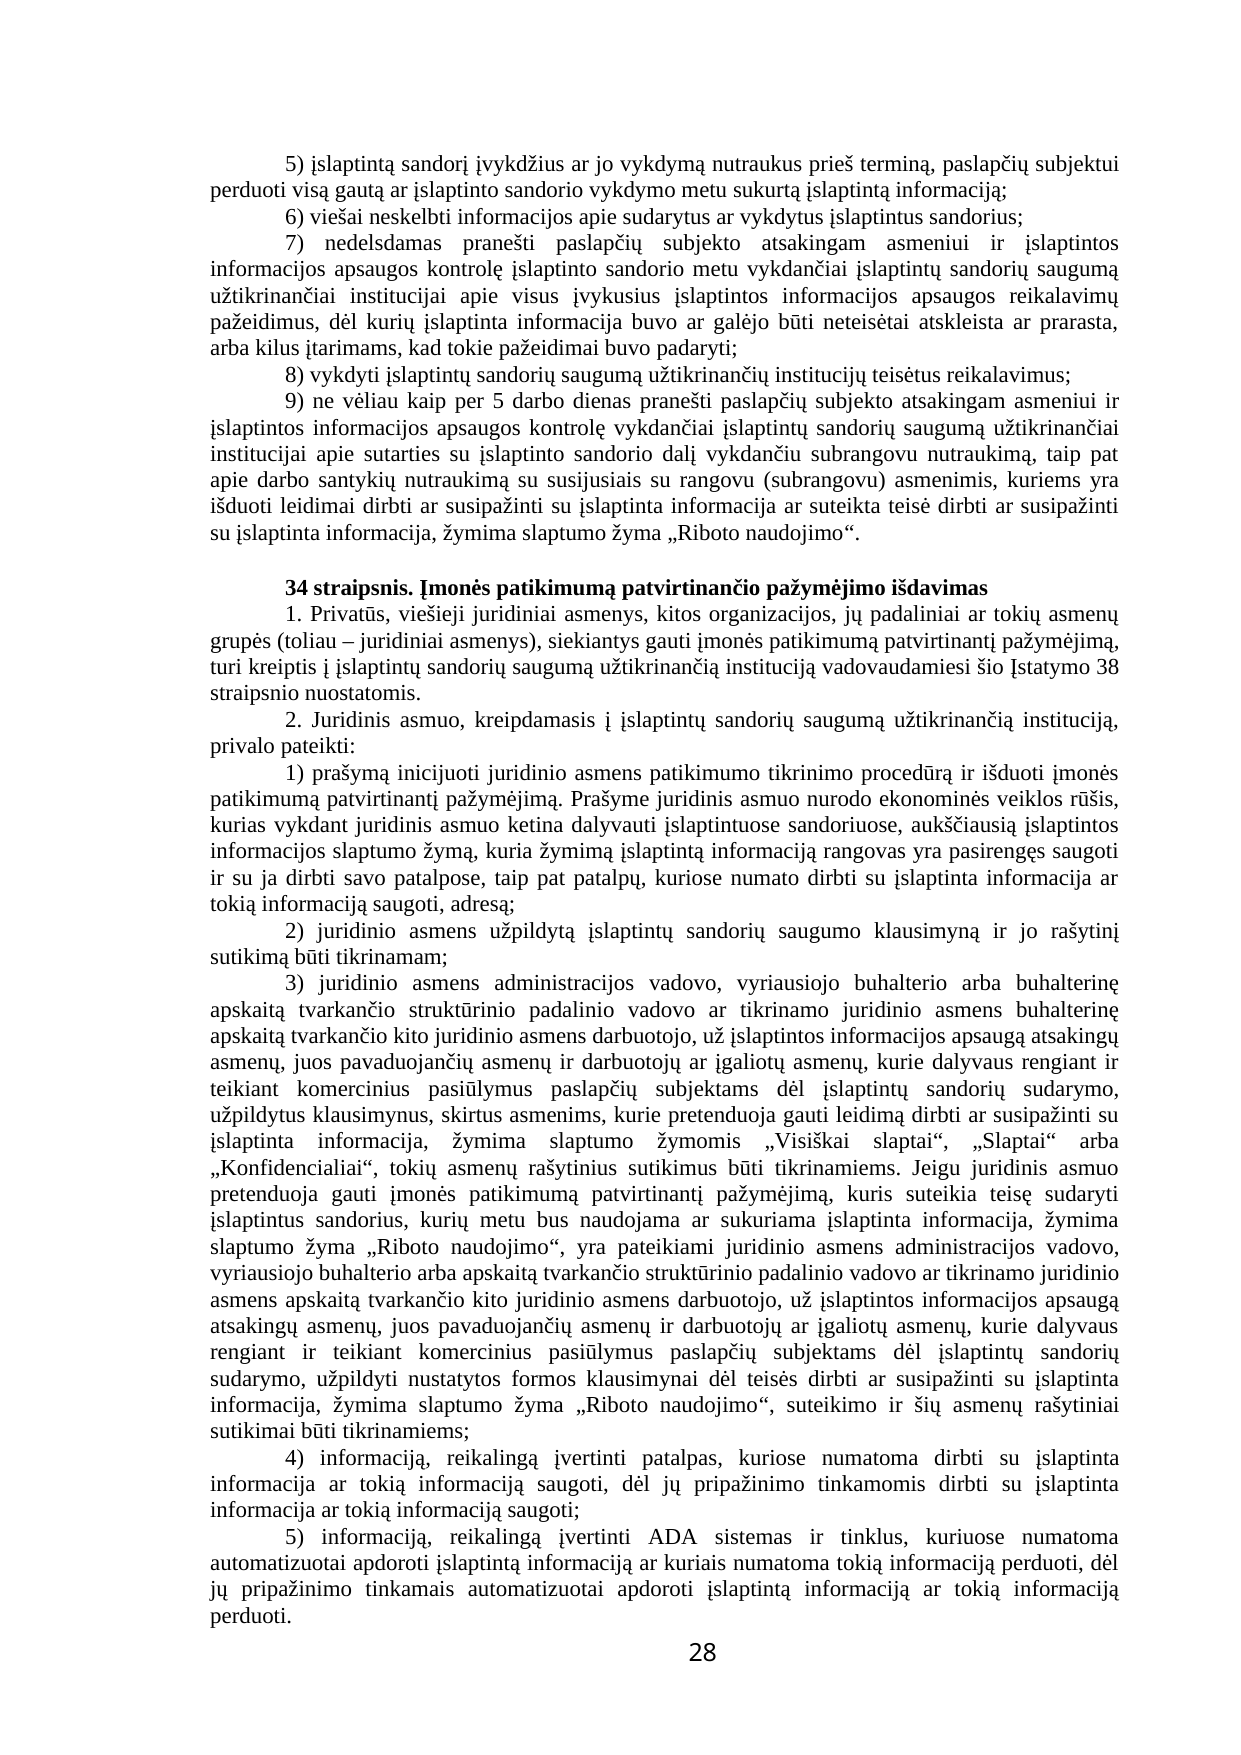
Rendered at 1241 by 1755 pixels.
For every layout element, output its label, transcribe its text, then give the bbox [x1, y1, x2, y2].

text 4) informaciją, reikalingą įvertinti patalpas, kuriose numatoma dirbti su įslaptinta informacija ar tokią informaciją saugoti, dėl jų pripažinimo tinkamomis dirbti su įslaptinta informacija ar tokią informaciją saugoti; [210, 1444, 1120, 1523]
text 1. Privatūs, viešieji juridiniai asmenys, kitos organizacijos, jų padaliniai ar tokių asmenų grupės (toliau – juridiniai asmenys), siekiantys gauti įmonės patikimumą patvirtinantį pažymėjimą, turi kreiptis į įslaptintų sandorių saugumą užtikrinančią instituciją vadovaudamiesi šio Įstatymo 38 straipsnio nuostatomis. [210, 600, 1120, 706]
text 2) juridinio asmens užpildytą įslaptintų sandorių saugumo klausimyną ir jo rašytinį sutikimą būti tikrinamam; [210, 917, 1120, 969]
text 6) viešai neskelbti informacijos apie sudarytus ar vykdytus įslaptintus sandorius; [210, 203, 1120, 229]
text 7) nedelsdamas pranešti paslapčių subjekto atsakingam asmeniui ir įslaptintos informacijos apsaugos kontrolę įslaptinto sandorio metu vykdančiai įslaptintų sandorių saugumą užtikrinančiai institucijai apie visus įvykusius įslaptintos informacijos apsaugos reikalavimų pažeidimus, dėl kurių įslaptinta informacija buvo ar galėjo būti neteisėtai atskleista ar prarasta, arba kilus įtarimams, kad tokie pažeidimai buvo padaryti; [210, 229, 1120, 361]
text 2. Juridinis asmuo, kreipdamasis į įslaptintų sandorių saugumą užtikrinančią instituciją, privalo pateikti: [210, 706, 1120, 758]
text 5) įslaptintą sandorį įvykdžius ar jo vykdymą nutraukus prieš terminą, paslapčių subjektui perduoti visą gautą ar įslaptinto sandorio vykdymo metu sukurtą įslaptintą informaciją; [210, 150, 1120, 203]
text 3) juridinio asmens administracijos vadovo, vyriausiojo buhalterio arba buhalterinę apskaitą tvarkančio struktūrinio padalinio vadovo ar tikrinamo juridinio asmens buhalterinę apskaitą tvarkančio kito juridinio asmens darbuotojo, už įslaptintos informacijos apsaugą atsakingų asmenų, juos pavaduojančių asmenų ir darbuotojų ar įgaliotų asmenų, kurie dalyvaus rengiant ir teikiant komercinius pasiūlymus paslapčių subjektams dėl įslaptintų sandorių sudarymo, užpildytus klausimynus, skirtus asmenims, kurie pretenduoja gauti leidimą dirbti ar susipažinti su įslaptinta informacija, žymima slaptumo žymomis „Visiškai slaptai“, „Slaptai“ arba „Konfidencialiai“, tokių asmenų rašytinius sutikimus būti tikrinamiems. Jeigu juridinis asmuo pretenduoja gauti įmonės patikimumą patvirtinantį pažymėjimą, kuris suteikia teisę sudaryti įslaptintus sandorius, kurių metu bus naudojama ar sukuriama įslaptinta informacija, žymima slaptumo žyma „Riboto naudojimo“, yra pateikiami juridinio asmens administracijos vadovo, vyriausiojo buhalterio arba apskaitą tvarkančio struktūrinio padalinio vadovo ar tikrinamo juridinio asmens apskaitą tvarkančio kito juridinio asmens darbuotojo, už įslaptintos informacijos apsaugą atsakingų asmenų, juos pavaduojančių asmenų ir darbuotojų ar įgaliotų asmenų, kurie dalyvaus rengiant ir teikiant komercinius pasiūlymus paslapčių subjektams dėl įslaptintų sandorių sudarymo, užpildyti nustatytos formos klausimynai dėl teisės dirbti ar susipažinti su įslaptinta informacija, žymima slaptumo žyma „Riboto naudojimo“, suteikimo ir šių asmenų rašytiniai sutikimai būti tikrinamiems; [210, 969, 1120, 1444]
text 1) prašymą inicijuoti juridinio asmens patikimumo tikrinimo procedūrą ir išduoti įmonės patikimumą patvirtinantį pažymėjimą. Prašyme juridinis asmuo nurodo ekonominės veiklos rūšis, kurias vykdant juridinis asmuo ketina dalyvauti įslaptintuose sandoriuose, aukščiausią įslaptintos informacijos slaptumo žymą, kuria žymimą įslaptintą informaciją rangovas yra pasirengęs saugoti ir su ja dirbti savo patalpose, taip pat patalpų, kuriose numato dirbti su įslaptinta informacija ar tokią informaciją saugoti, adresą; [210, 758, 1120, 917]
text 5) informaciją, reikalingą įvertinti ADA sistemas ir tinklus, kuriuose numatoma automatizuotai apdoroti įslaptintą informaciją ar kuriais numatoma tokią informaciją perduoti, dėl jų pripažinimo tinkamais automatizuotai apdoroti įslaptintą informaciją ar tokią informaciją perduoti. [210, 1523, 1120, 1628]
text 9) ne vėliau kaip per 5 darbo dienas pranešti paslapčių subjekto atsakingam asmeniui ir įslaptintos informacijos apsaugos kontrolę vykdančiai įslaptintų sandorių saugumą užtikrinančiai institucijai apie sutarties su įslaptinto sandorio dalį vykdančiu subrangovu nutraukimą, taip pat apie darbo santykių nutraukimą su susijusiais su rangovu (subrangovu) asmenimis, kuriems yra išduoti leidimai dirbti ar susipažinti su įslaptinta informacija ar suteikta teisė dirbti ar susipažinti su įslaptinta informacija, žymima slaptumo žyma „Riboto naudojimo“. [210, 387, 1120, 545]
text 34 straipsnis. Įmonės patikimumą patvirtinančio pažymėjimo išdavimas [210, 574, 1120, 600]
text 8) vykdyti įslaptintų sandorių saugumą užtikrinančių institucijų teisėtus reikalavimus; [210, 361, 1120, 387]
